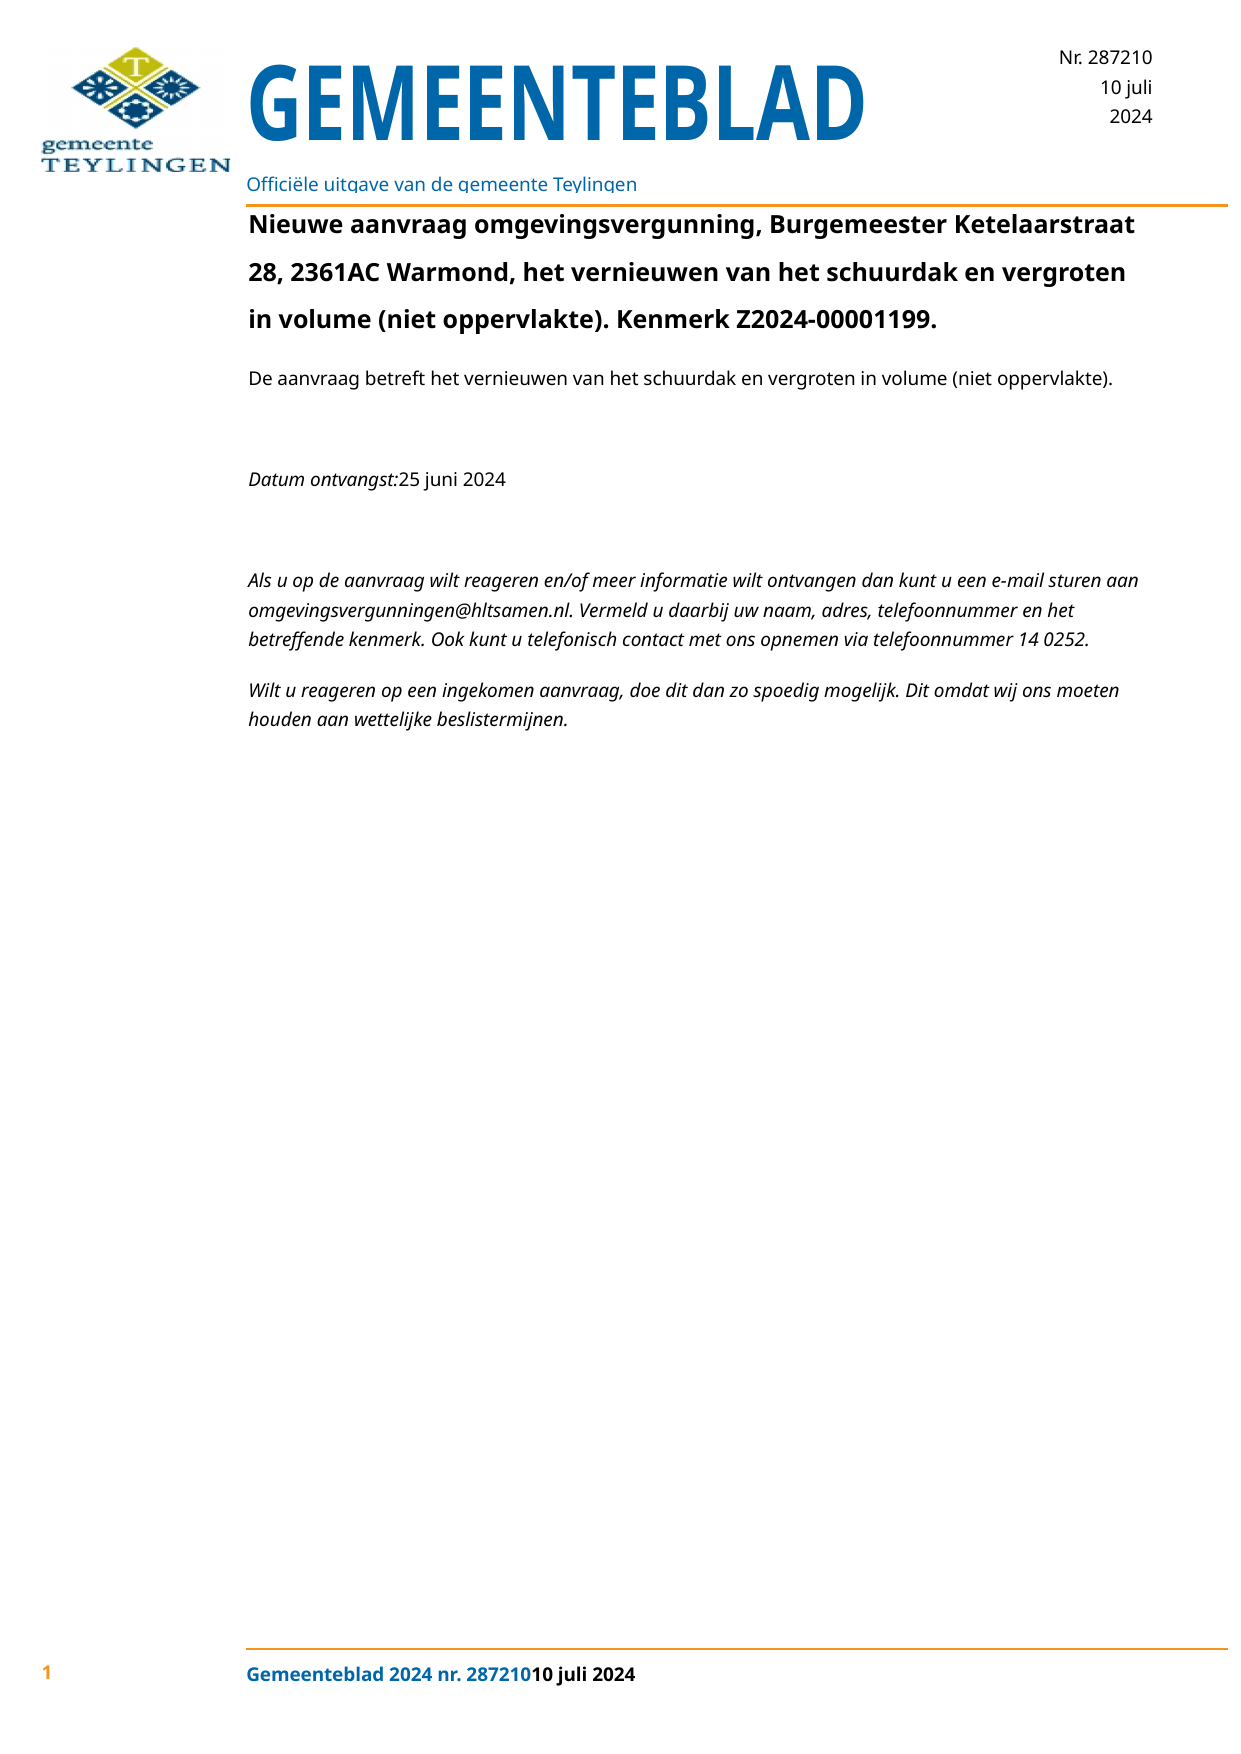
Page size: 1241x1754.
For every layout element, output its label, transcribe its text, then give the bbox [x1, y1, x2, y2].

text De aanvraag betreft het vernieuwen van het schuurdak en vergroten in volume (niet oppervlakte). [248, 366, 1152, 391]
text Nieuwe aanvraag omgevingsvergunning, Burgemeester Ketelaarstraat 28, 2361AC Warmond, het vernieuwen van het schuurdak en vergroten in volume (niet oppervlakte). Kenmerk Z2024-00001199. [248, 207, 1152, 336]
picture [41, 47, 231, 172]
text Wilt u reageren op een ingekomen aanvraag, doe dit dan zo spoedig mogelijk. Dit omdat wij ons moeten houden aan wettelijke beslistermijnen. [248, 677, 1152, 732]
text Als u op de aanvraag wilt reageren en/of meer informatie wilt ontvangen dan kunt u een e-mail sturen aan omgevingsvergunningen@hltsamen.nl. Vermeld u daarbij uw naam, adres, telefoonnummer en het betreffende kenmerk. Ook kunt u telefonisch contact met ons opnemen via telefoonnummer 14 0252. [248, 567, 1152, 652]
text Datum ontvangst:25 juni 2024 [248, 466, 1152, 492]
